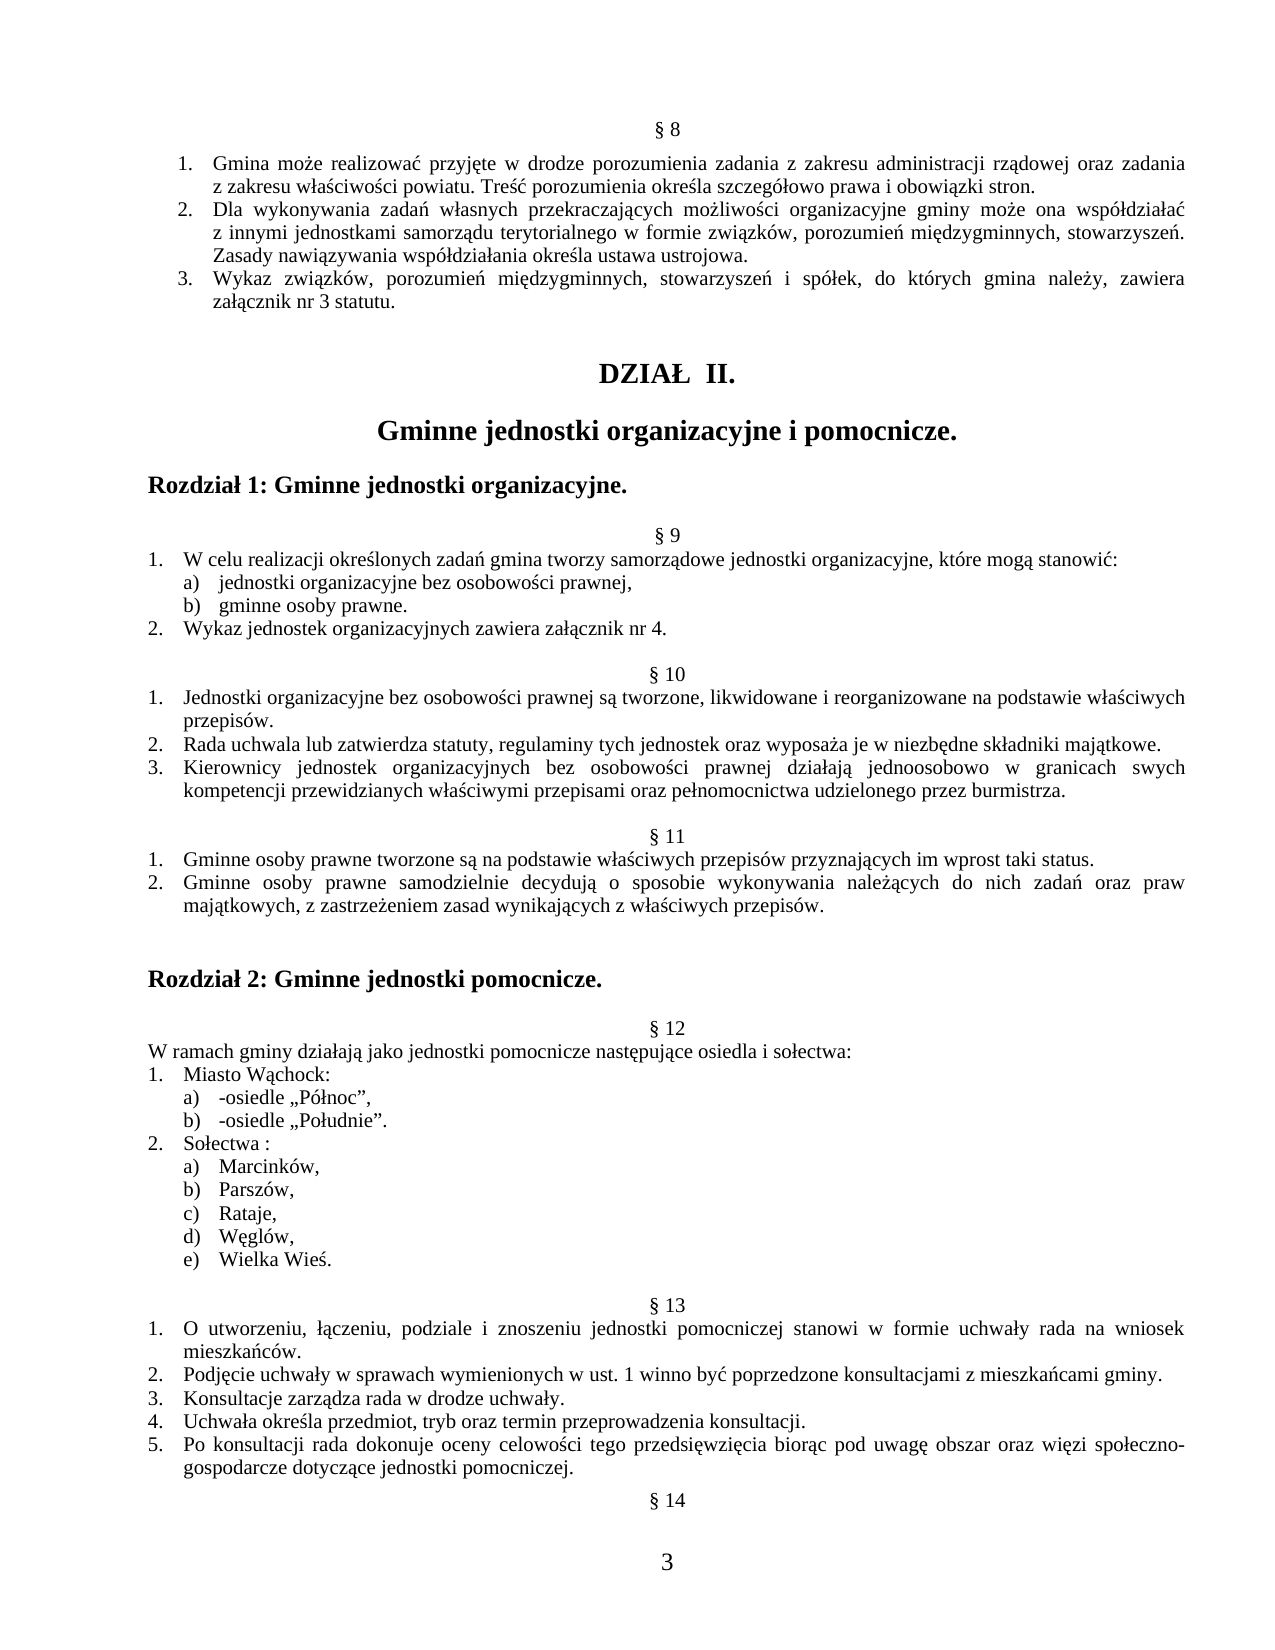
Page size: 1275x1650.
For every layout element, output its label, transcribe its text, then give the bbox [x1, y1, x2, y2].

list Sołectwa : [148, 1132, 1186, 1155]
text § 11 [148, 825, 1186, 848]
text Rozdział 1: Gminne jednostki organizacyjne. [148, 472, 1186, 499]
list Gmina może realizować przyjęte w drodze porozumienia zadania z zakresu administracji rządowej oraz zadania z zakresu właściwości powiatu. Treść porozumienia określa szczegółowo prawa i obowiązki stron. [177, 152, 1186, 198]
list jednostki organizacyjne bez osobowości prawnej, [183, 571, 1186, 594]
text Rozdział 2: Gminne jednostki pomocnicze. [148, 966, 1186, 993]
list Węglów, [183, 1224, 1186, 1248]
list Wykaz związków, porozumień międzygminnych, stowarzyszeń i spółek, do których gmina należy, zawiera załącznik nr 3 statutu. [177, 267, 1186, 313]
text W ramach gminy działają jako jednostki pomocnicze następujące osiedla i sołectwa: [148, 1039, 1186, 1063]
list Parszów, [183, 1178, 1186, 1201]
text § 14 [148, 1489, 1186, 1512]
list Podjęcie uchwały w sprawach wymienionych w ust. 1 winno być poprzedzone konsultacjami z mieszkańcami gminy. [148, 1363, 1186, 1386]
list Po konsultacji rada dokonuje oceny celowości tego przedsięwzięcia biorąc pod uwagę obszar oraz więzi społeczno-gospodarcze dotyczące jednostki pomocniczej. [148, 1433, 1186, 1479]
list O utworzeniu, łączeniu, podziale i znoszeniu jednostki pomocniczej stanowi w formie uchwały rada na wniosek mieszkańców. [148, 1317, 1186, 1363]
list Wielka Wieś. [183, 1248, 1186, 1271]
text § 9 [148, 524, 1186, 547]
list Kierownicy jednostek organizacyjnych bez osobowości prawnej działają jednoosobowo w granicach swych kompetencji przewidzianych właściwymi przepisami oraz pełnomocnictwa udzielonego przez burmistrza. [148, 756, 1186, 802]
list -osiedle „Północ”, [183, 1086, 1186, 1109]
list Rataje, [183, 1201, 1186, 1224]
list W celu realizacji określonych zadań gmina tworzy samorządowe jednostki organizacyjne, które mogą stanowić: [148, 547, 1186, 571]
list Rada uchwala lub zatwierdza statuty, regulaminy tych jednostek oraz wyposaża je w niezbędne składniki majątkowe. [148, 732, 1186, 756]
text § 10 [147, 663, 1186, 686]
list Gminne osoby prawne tworzone są na podstawie właściwych przepisów przyznających im wprost taki status. [148, 848, 1186, 871]
text DZIAŁ II. [148, 357, 1186, 389]
text Gminne jednostki organizacyjne i pomocnicze. [148, 414, 1186, 447]
list Miasto Wąchock: [148, 1063, 1186, 1086]
list Konsultacje zarządza rada w drodze uchwały. [148, 1386, 1186, 1409]
list Jednostki organizacyjne bez osobowości prawnej są tworzone, likwidowane i reorganizowane na podstawie właściwych przepisów. [148, 686, 1186, 732]
text § 12 [148, 1016, 1186, 1039]
list Uchwała określa przedmiot, tryb oraz termin przeprowadzenia konsultacji. [148, 1409, 1186, 1433]
list Dla wykonywania zadań własnych przekraczających możliwości organizacyjne gminy może ona współdziałać z innymi jednostkami samorządu terytorialnego w formie związków, porozumień międzygminnych, stowarzyszeń. Zasady nawiązywania współdziałania określa ustawa ustrojowa. [177, 198, 1186, 267]
text § 8 [148, 118, 1186, 141]
list Gminne osoby prawne samodzielnie decydują o sposobie wykonywania należących do nich zadań oraz praw majątkowych, z zastrzeżeniem zasad wynikających z właściwych przepisów. [148, 871, 1186, 917]
list gminne osoby prawne. [183, 594, 1186, 617]
list Wykaz jednostek organizacyjnych zawiera załącznik nr 4. [148, 617, 1186, 640]
list Marcinków, [183, 1155, 1186, 1178]
text § 13 [148, 1294, 1186, 1317]
list -osiedle „Południe”. [183, 1109, 1186, 1132]
